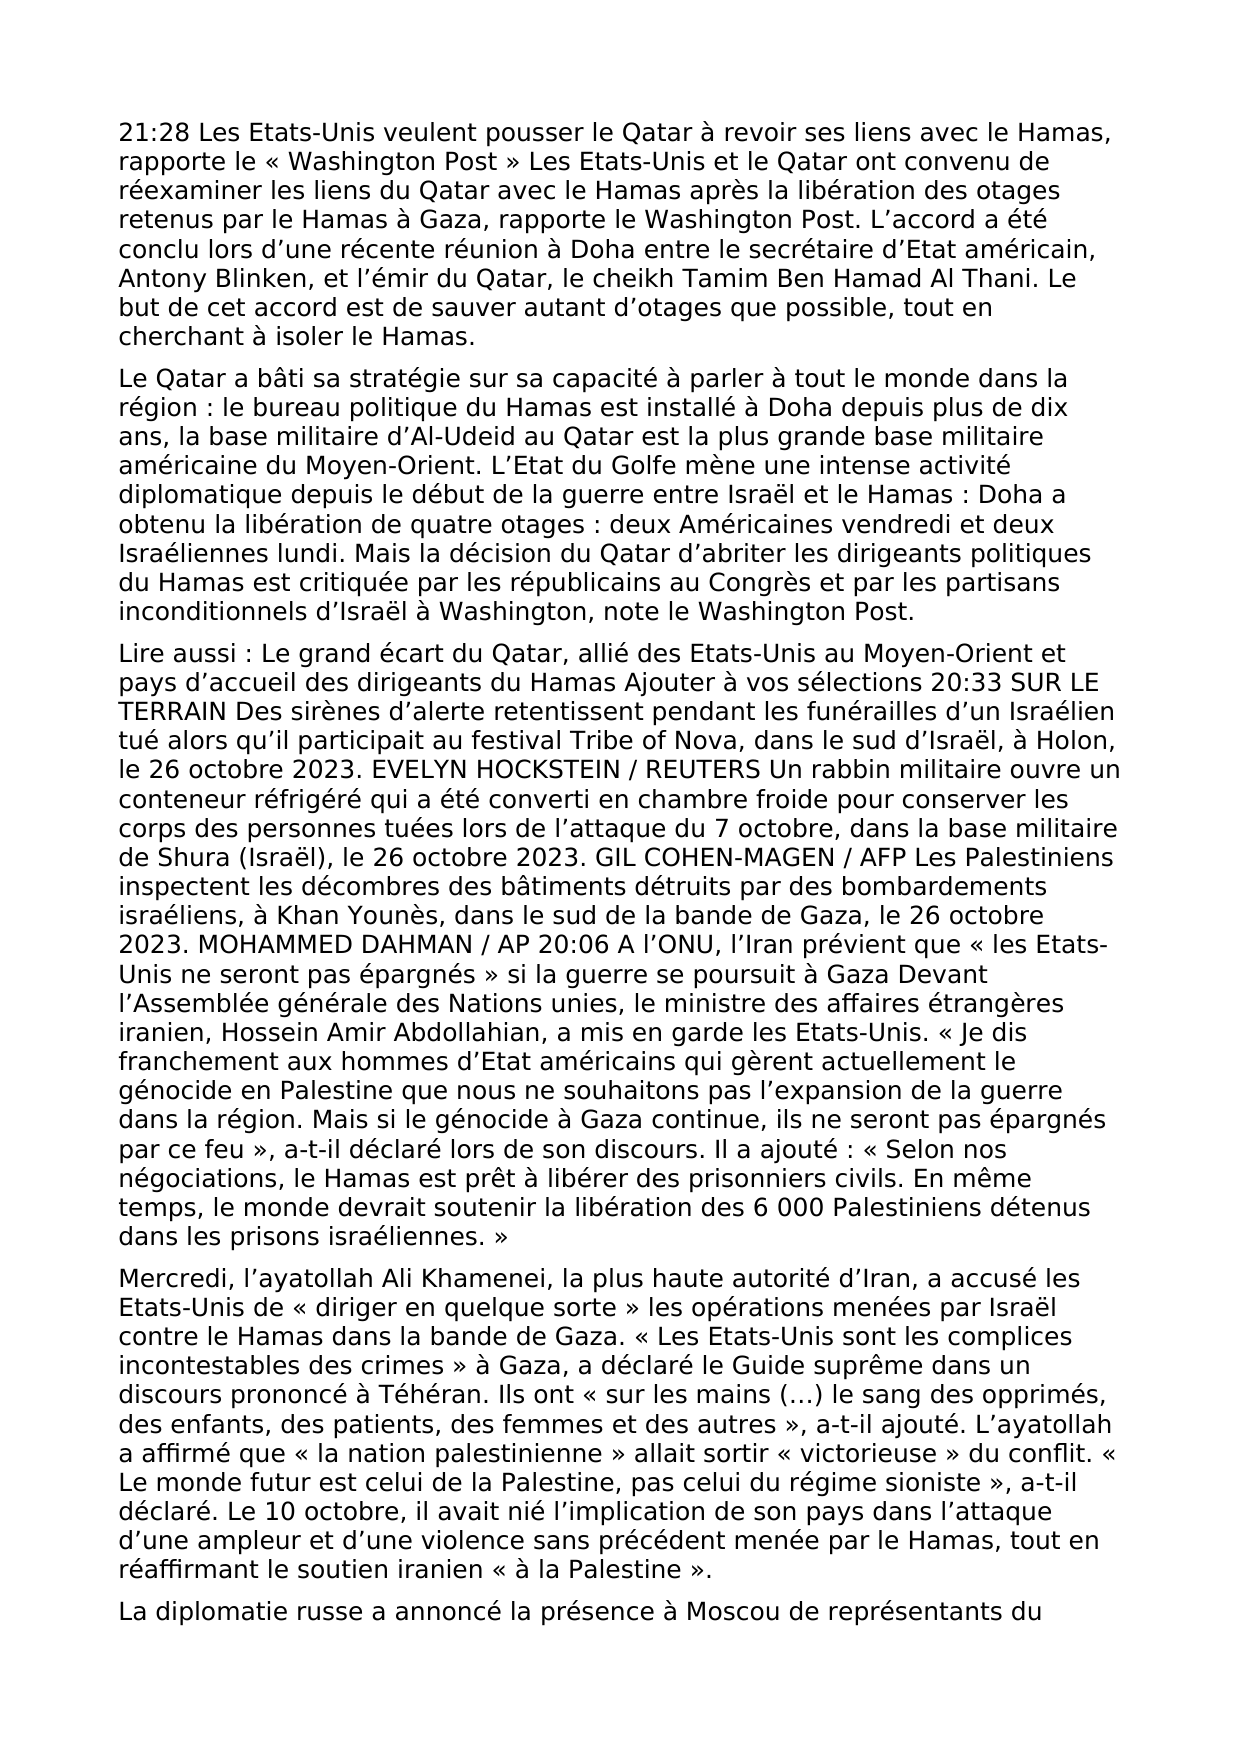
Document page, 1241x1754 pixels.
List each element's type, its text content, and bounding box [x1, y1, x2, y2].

text Mercredi, l’ayatollah Ali Khamenei, la plus haute autorité d’Iran, a accusé les Etats-Unis de « diriger en quelque sorte » les opérations menées par Israël contre le Hamas dans la bande de Gaza. « Les Etats-Unis sont les complices incontestables des crimes » à Gaza, a déclaré le Guide suprême dans un discours prononcé à Téhéran. Ils ont « sur les mains (…) le sang des opprimés, des enfants, des patients, des femmes et des autres », a-t-il ajouté. L’ayatollah a affirmé que « la nation palestinienne » allait sortir « victorieuse » du conflit. « Le monde futur est celui de la Palestine, pas celui du régime sioniste », a-t-il déclaré. Le 10 octobre, il avait nié l’implication de son pays dans l’attaque d’une ampleur et d’une violence sans précédent menée par le Hamas, tout en réaffirmant le soutien iranien « à la Palestine ». [118, 1264, 1122, 1585]
text 21:28 Les Etats-Unis veulent pousser le Qatar à revoir ses liens avec le Hamas, rapporte le « Washington Post » Les Etats-Unis et le Qatar ont convenu de réexaminer les liens du Qatar avec le Hamas après la libération des otages retenus par le Hamas à Gaza, rapporte le Washington Post. L’accord a été conclu lors d’une récente réunion à Doha entre le secrétaire d’Etat américain, Antony Blinken, et l’émir du Qatar, le cheikh Tamim Ben Hamad Al Thani. Le but de cet accord est de sauver autant d’otages que possible, tout en cherchant à isoler le Hamas. [118, 118, 1122, 351]
text Le Qatar a bâti sa stratégie sur sa capacité à parler à tout le monde dans la région : le bureau politique du Hamas est installé à Doha depuis plus de dix ans, la base militaire d’Al-Udeid au Qatar est la plus grande base militaire américaine du Moyen-Orient. L’Etat du Golfe mène une intense activité diplomatique depuis le début de la guerre entre Israël et le Hamas : Doha a obtenu la libération de quatre otages : deux Américaines vendredi et deux Israéliennes lundi. Mais la décision du Qatar d’abriter les dirigeants politiques du Hamas est critiquée par les républicains au Congrès et par les partisans inconditionnels d’Israël à Washington, note le Washington Post. [118, 364, 1122, 626]
text Lire aussi : Le grand écart du Qatar, allié des Etats-Unis au Moyen-Orient et pays d’accueil des dirigeants du Hamas Ajouter à vos sélections 20:33 SUR LE TERRAIN Des sirènes d’alerte retentissent pendant les funérailles d’un Israélien tué alors qu’il participait au festival Tribe of Nova, dans le sud d’Israël, à Holon, le 26 octobre 2023. EVELYN HOCKSTEIN / REUTERS Un rabbin militaire ouvre un conteneur réfrigéré qui a été converti en chambre froide pour conserver les corps des personnes tuées lors de l’attaque du 7 octobre, dans la base militaire de Shura (Israël), le 26 octobre 2023. GIL COHEN-MAGEN / AFP Les Palestiniens inspectent les décombres des bâtiments détruits par des bombardements israéliens, à Khan Younès, dans le sud de la bande de Gaza, le 26 octobre 2023. MOHAMMED DAHMAN / AP 20:06 A l’ONU, l’Iran prévient que « les Etats-Unis ne seront pas épargnés » si la guerre se poursuit à Gaza Devant l’Assemblée générale des Nations unies, le ministre des affaires étrangères iranien, Hossein Amir Abdollahian, a mis en garde les Etats-Unis. « Je dis franchement aux hommes d’Etat américains qui gèrent actuellement le génocide en Palestine que nous ne souhaitons pas l’expansion de la guerre dans la région. Mais si le génocide à Gaza continue, ils ne seront pas épargnés par ce feu », a-t-il déclaré lors de son discours. Il a ajouté : « Selon nos négociations, le Hamas est prêt à libérer des prisonniers civils. En même temps, le monde devrait soutenir la libération des 6 000 Palestiniens détenus dans les prisons israéliennes. » [118, 639, 1122, 1251]
text La diplomatie russe a annoncé la présence à Moscou de représentants du [118, 1597, 1122, 1626]
